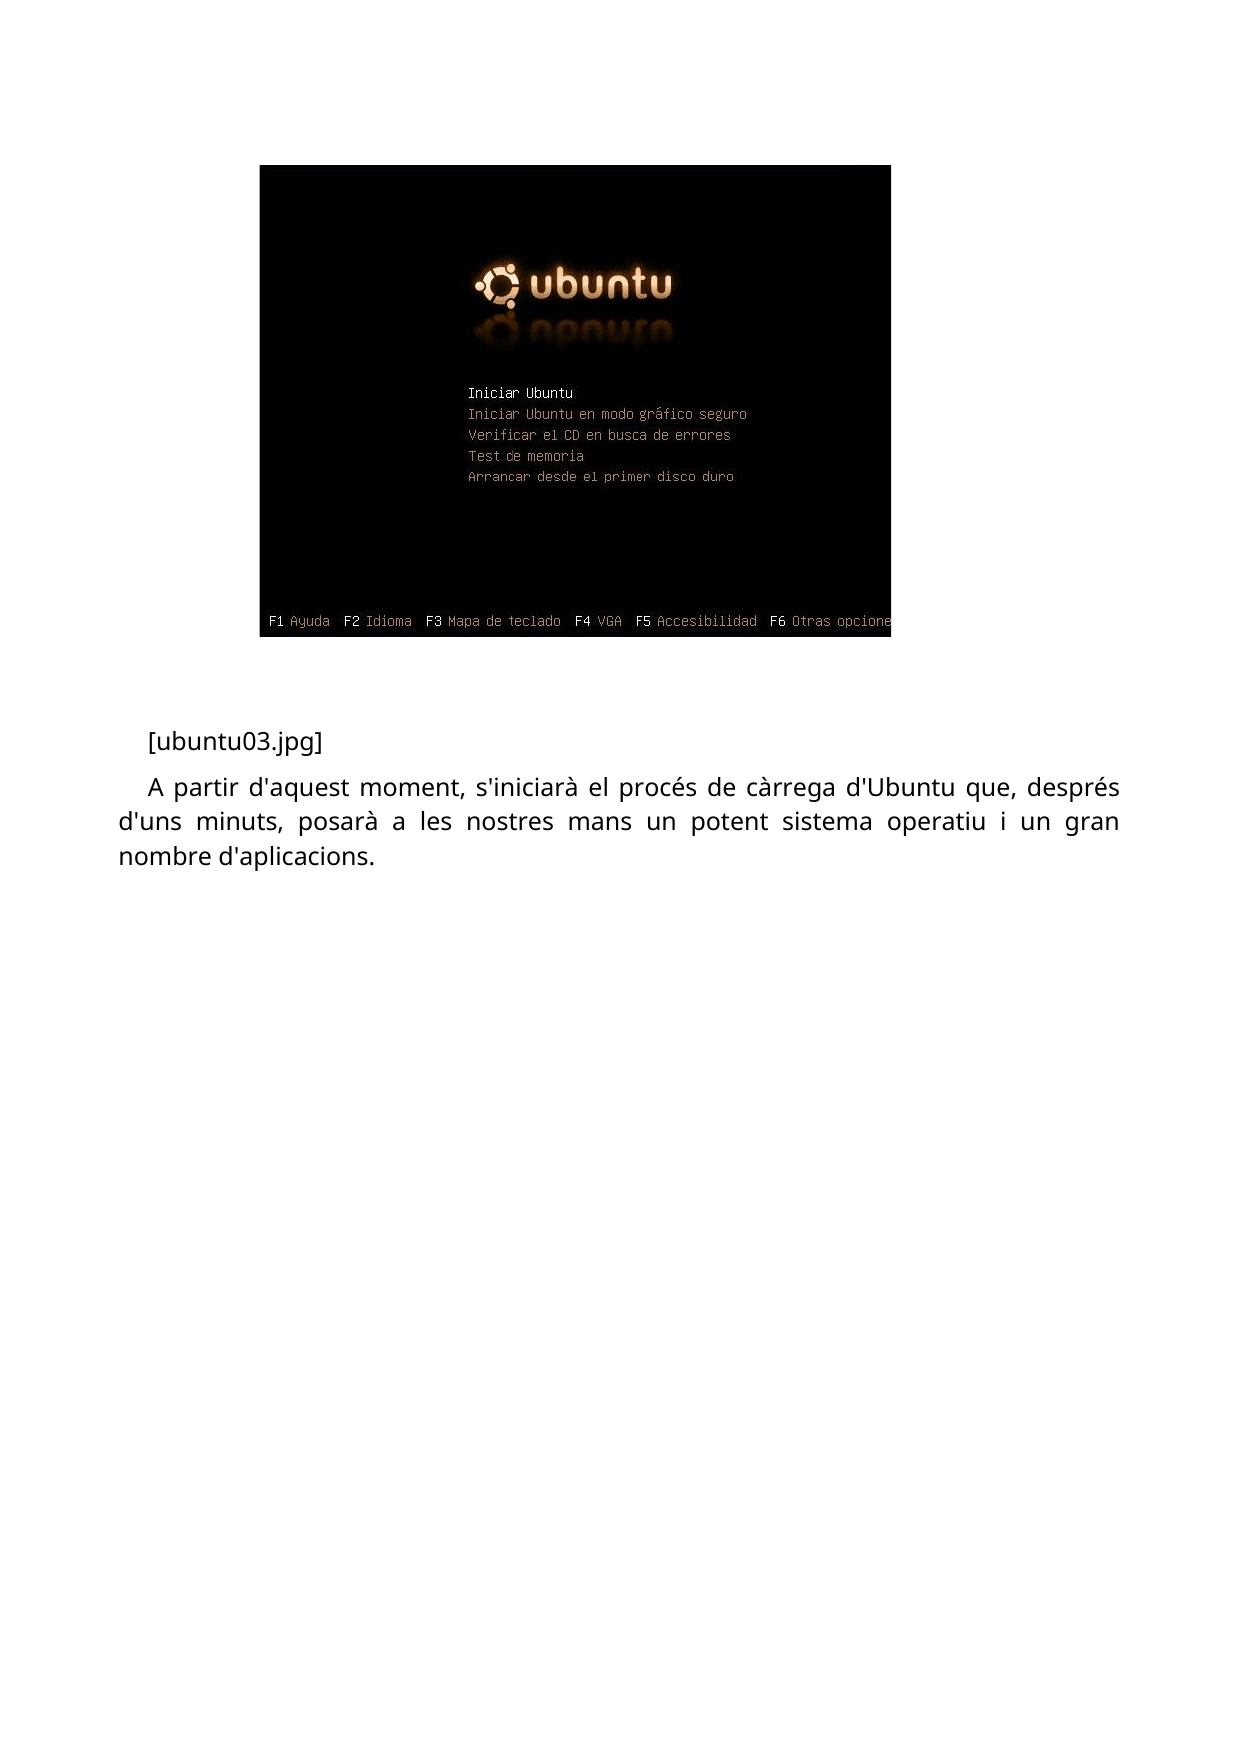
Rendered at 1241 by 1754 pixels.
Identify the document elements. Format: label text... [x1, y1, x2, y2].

text [ubuntu03.jpg] [118, 723, 1122, 757]
text A partir d'aquest moment, s'iniciarà el procés de càrrega d'Ubuntu que, després d'uns minuts, posarà a les nostres mans un potent sistema operatiu i un gran nombre d'aplicacions. [118, 770, 1122, 872]
picture [259, 165, 892, 637]
